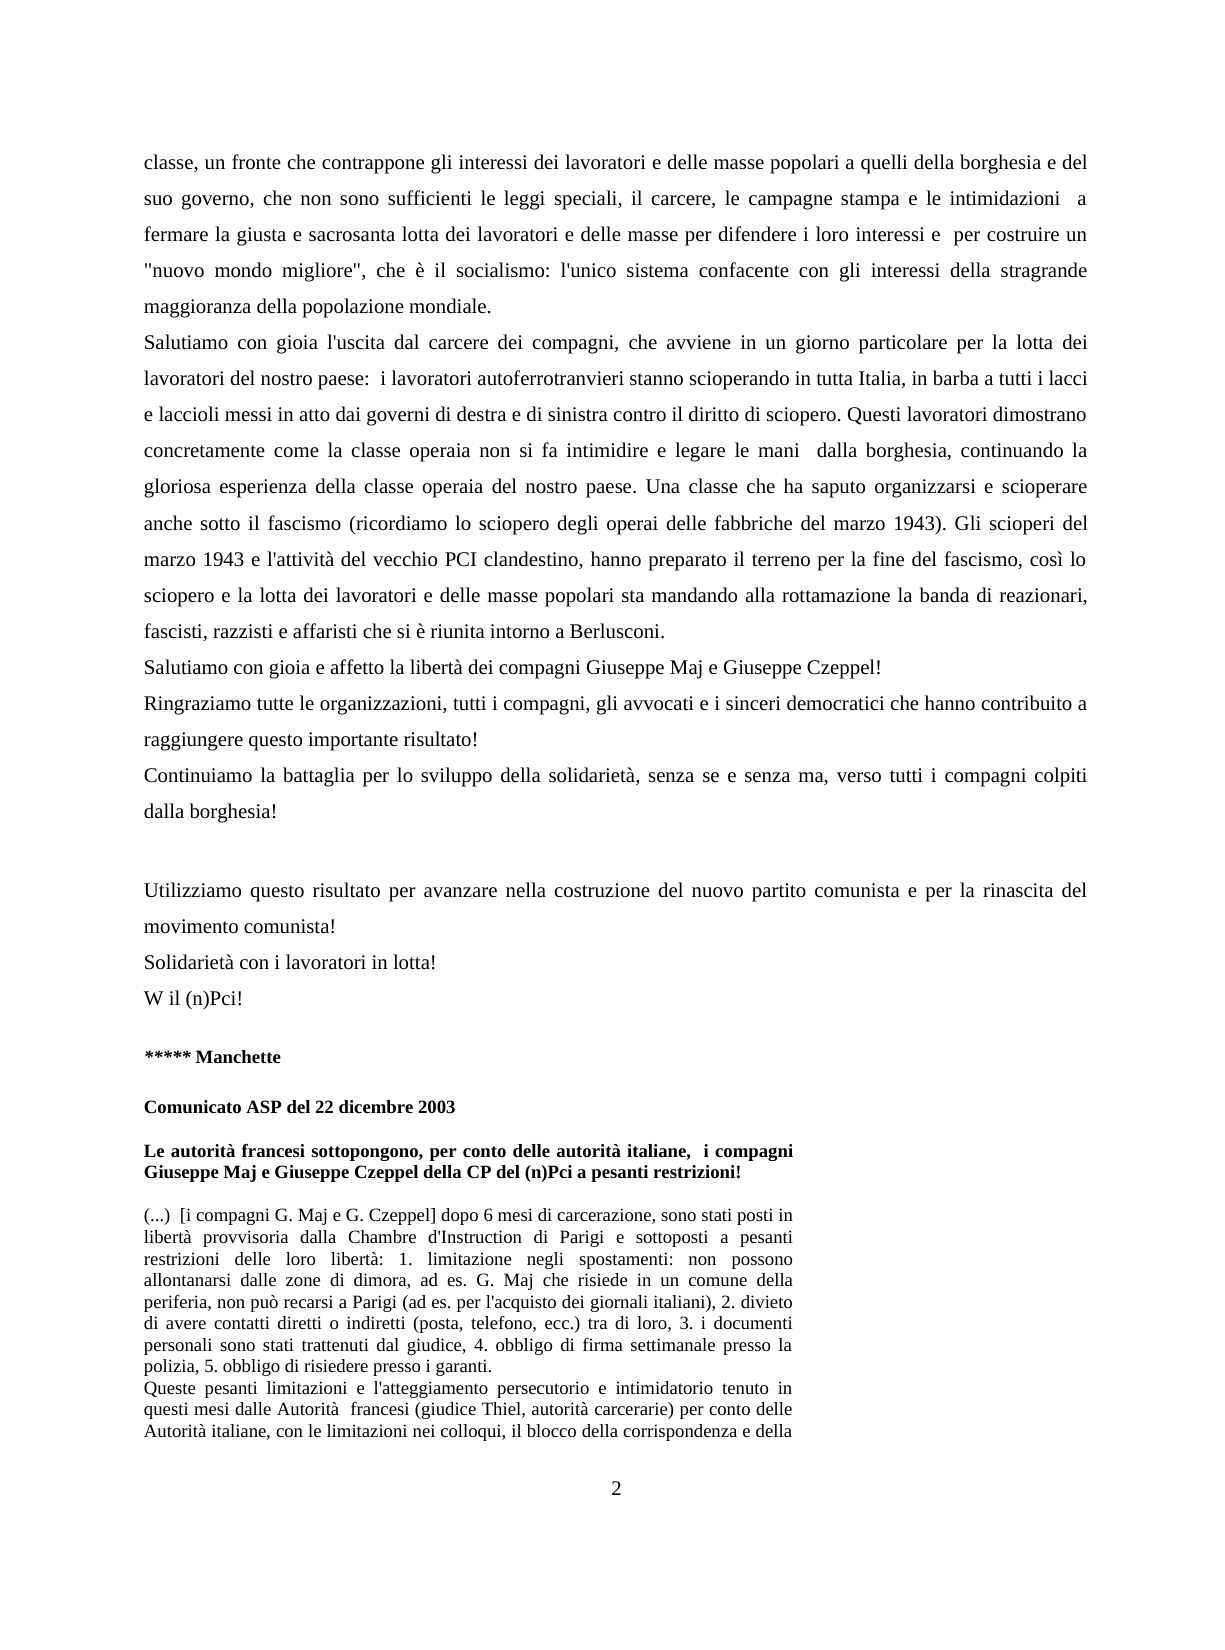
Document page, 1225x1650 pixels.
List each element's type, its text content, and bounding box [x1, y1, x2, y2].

text Continuiamo la battaglia per lo sviluppo della solidarietà, senza se e senza ma, verso tutti i compagni colpiti dalla borghesia! [144, 763, 1089, 823]
text Queste pesanti limitazioni e l'atteggiamento persecutorio e intimidatorio tenuto in questi mesi dalle Autorità francesi (giudice Thiel, autorità carcerarie) per conto delle Autorità italiane, con le limitazioni nei colloqui, il blocco della corrispondenza e della [144, 1377, 794, 1441]
text Ringraziamo tutte le organizzazioni, tutti i compagni, gli avvocati e i sinceri democratici che hanno contribuito a raggiungere questo importante risultato! [144, 691, 1089, 751]
text Utilizziamo questo risultato per avanzare nella costruzione del nuovo partito comunista e per la rinascita del movimento comunista! [144, 878, 1089, 938]
text classe, un fronte che contrappone gli interessi dei lavoratori e delle masse popolari a quelli della borghesia e del suo governo, che non sono sufficienti le leggi speciali, il carcere, le campagne stampa e le intimidazioni a fermare la giusta e sacrosanta lotta dei lavoratori e delle masse per difendere i loro interessi e per costruire un "nuovo mondo migliore", che è il socialismo: l'unico sistema confacente con gli interessi della stragrande maggioranza della popolazione mondiale. [144, 150, 1089, 318]
text (...) [i compagni G. Maj e G. Czeppel] dopo 6 mesi di carcerazione, sono stati posti in libertà provvisoria dalla Chambre d'Instruction di Parigi e sottoposti a pesanti restrizioni delle loro libertà: 1. limitazione negli spostamenti: non possono allontanarsi dalle zone di dimora, ad es. G. Maj che risiede in un comune della periferia, non può recarsi a Parigi (ad es. per l'acquisto dei giornali italiani), 2. divieto di avere contatti diretti o indiretti (posta, telefono, ecc.) tra di loro, 3. i documenti personali sono stati trattenuti dal giudice, 4. obbligo di firma settimanale presso la polizia, 5. obbligo di risiedere presso i garanti. [144, 1204, 794, 1377]
text Comunicato ASP del 22 dicembre 2003 [144, 1096, 794, 1118]
text Le autorità francesi sottopongono, per conto delle autorità italiane, i compagni Giuseppe Maj e Giuseppe Czeppel della CP del (n)Pci a pesanti restrizioni! [144, 1139, 794, 1183]
text Salutiamo con gioia l'uscita dal carcere dei compagni, che avviene in un giorno particolare per la lotta dei lavoratori del nostro paese: i lavoratori autoferrotranvieri stanno scioperando in tutta Italia, in barba a tutti i lacci e laccioli messi in atto dai governi di destra e di sinistra contro il diritto di sciopero. Questi lavoratori dimostrano concretamente come la classe operaia non si fa intimidire e legare le mani dalla borghesia, continuando la gloriosa esperienza della classe operaia del nostro paese. Una classe che ha saputo organizzarsi e scioperare anche sotto il fascismo (ricordiamo lo sciopero degli operai delle fabbriche del marzo 1943). Gli scioperi del marzo 1943 e l'attività del vecchio PCI clandestino, hanno preparato il terreno per la fine del fascismo, così lo sciopero e la lotta dei lavoratori e delle masse popolari sta mandando alla rottamazione la banda di reazionari, fascisti, razzisti e affaristi che si è riunita intorno a Berlusconi. [144, 330, 1089, 643]
text Salutiamo con gioia e affetto la libertà dei compagni Giuseppe Maj e Giuseppe Czeppel! [144, 654, 1089, 679]
text ***** Manchette [144, 1046, 794, 1068]
text Solidarietà con i lavoratori in lotta! [144, 950, 1089, 974]
text W il (n)Pci! [144, 986, 1089, 1010]
